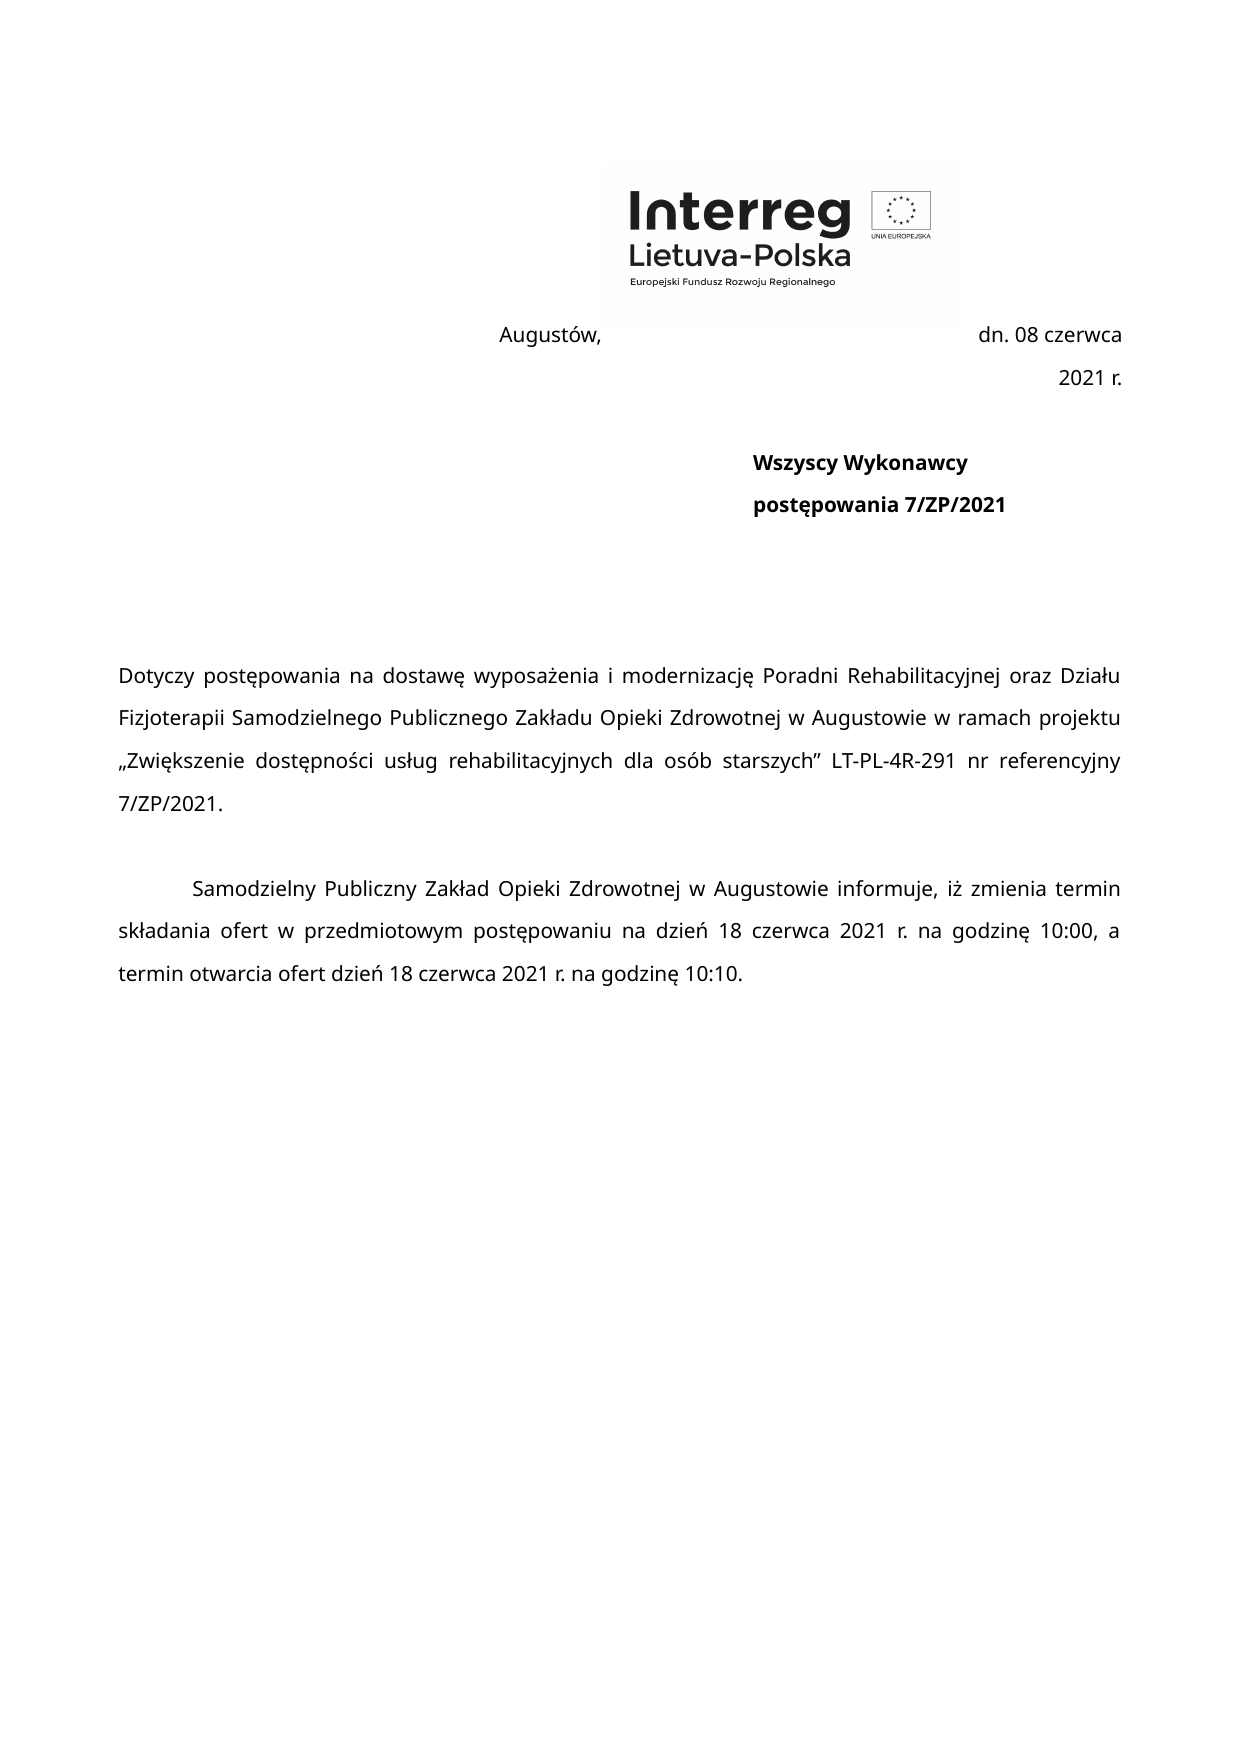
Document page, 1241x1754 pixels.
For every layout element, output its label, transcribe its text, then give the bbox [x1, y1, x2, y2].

text Dotyczy postępowania na dostawę wyposażenia i modernizację Poradni Rehabilitacyjnej oraz Działu Fizjoterapii Samodzielnego Publicznego Zakładu Opieki Zdrowotnej w Augustowie w ramach projektu „Zwiększenie dostępności usług rehabilitacyjnych dla osób starszych” LT-PL-4R-291 nr referencyjny 7/ZP/2021. [118, 661, 1122, 817]
text postępowania 7/ZP/2021 [118, 490, 1122, 519]
text Samodzielny Publiczny Zakład Opieki Zdrowotnej w Augustowie informuje, iż zmienia termin składania ofert w przedmiotowym postępowaniu na dzień 18 czerwca 2021 r. na godzinę 10:00, a termin otwarcia ofert dzień 18 czerwca 2021 r. na godzinę 10:10. [118, 874, 1122, 987]
text Augustów, dn. 08 czerwca 2021 r. [118, 320, 1122, 391]
text Wszyscy Wykonawcy [118, 448, 1122, 476]
